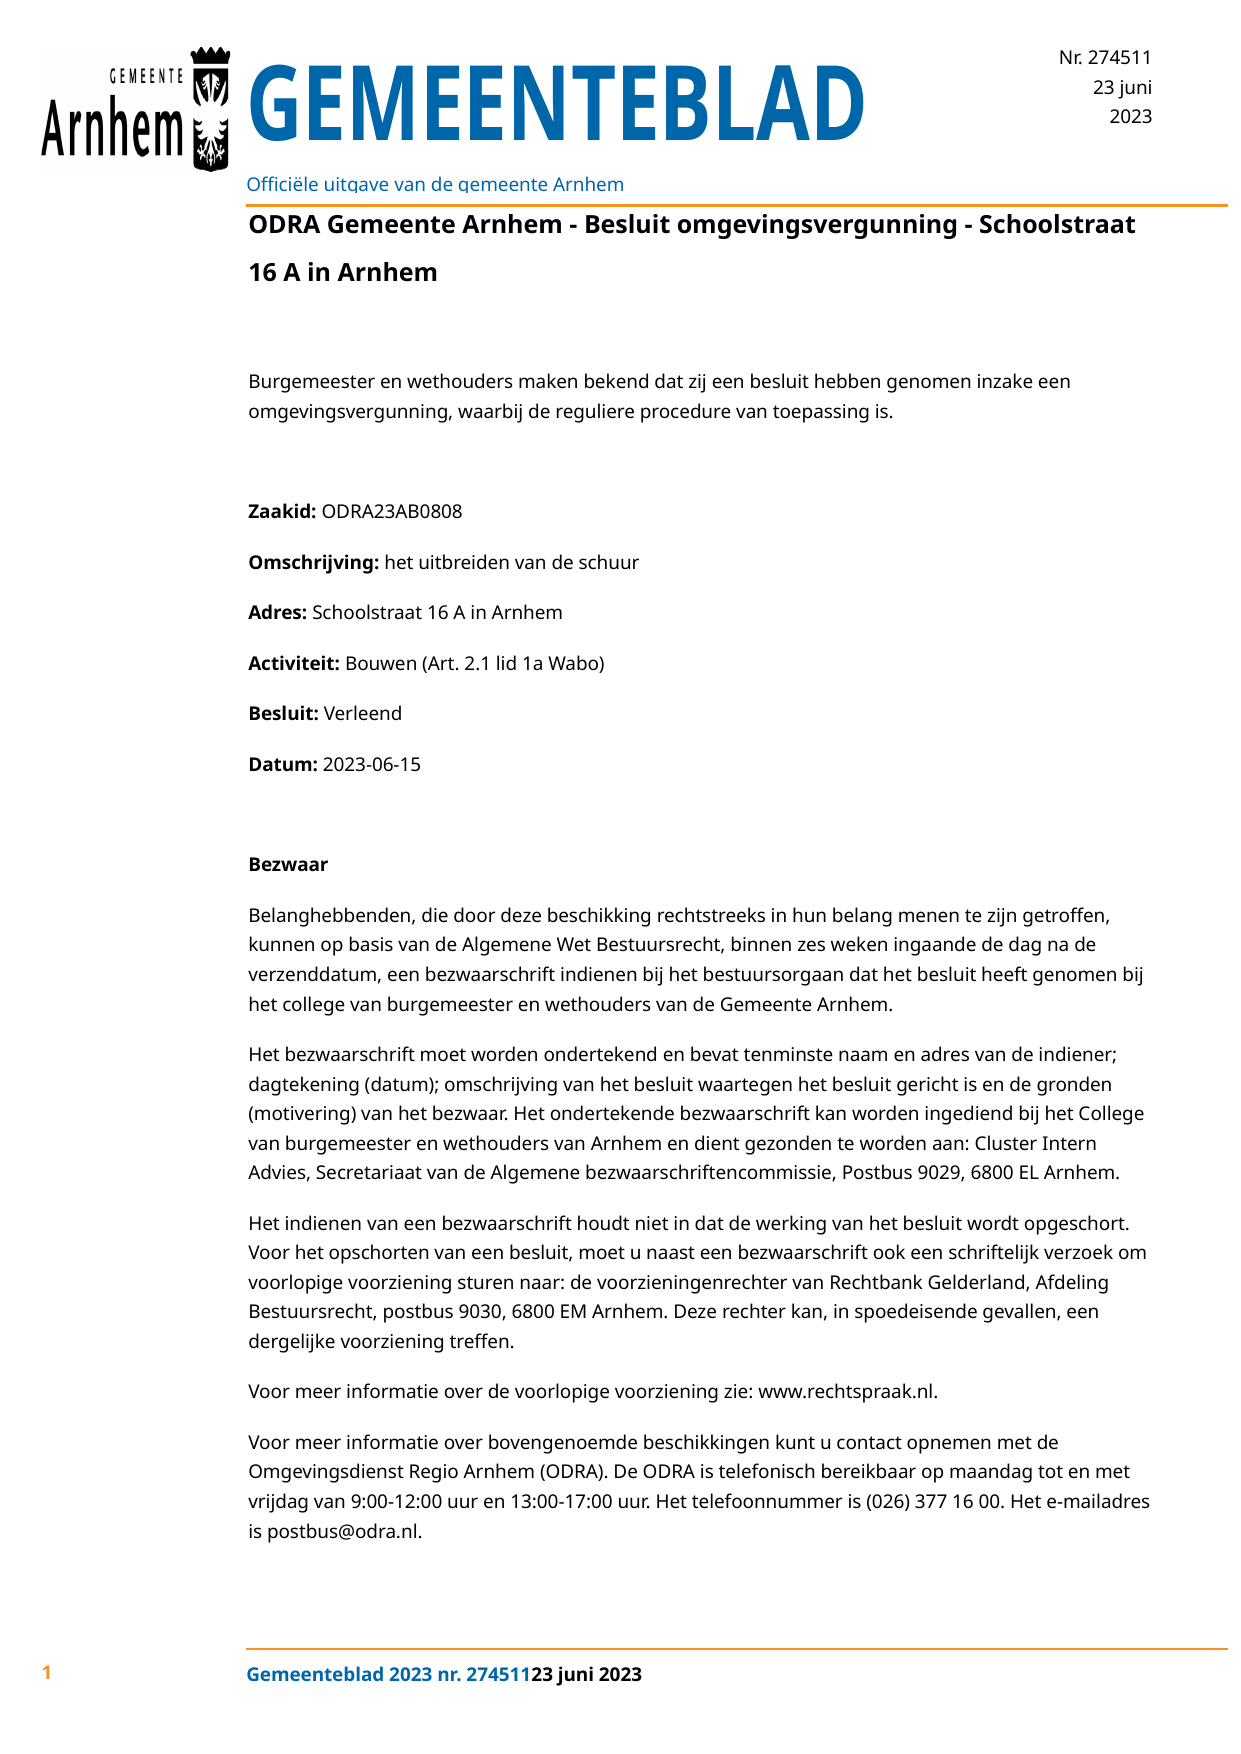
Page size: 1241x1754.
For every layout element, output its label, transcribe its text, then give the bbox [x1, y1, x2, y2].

text Adres: Schoolstraat 16 A in Arnhem [248, 599, 1152, 625]
text Burgemeester en wethouders maken bekend dat zij een besluit hebben genomen inzake een omgevingsvergunning, waarbij de reguliere procedure van toepassing is. [248, 368, 1152, 424]
text Het indienen van een bezwaarschrift houdt niet in dat de werking van het besluit wordt opgeschort. Voor het opschorten van een besluit, moet u naast een bezwaarschrift ook een schriftelijk verzoek om voorlopige voorziening sturen naar: de voorzieningenrechter van Rechtbank Gelderland, Afdeling Bestuursrecht, postbus 9030, 6800 EM Arnhem. Deze rechter kan, in spoedeisende gevallen, een dergelijke voorziening treffen. [248, 1210, 1152, 1354]
text Datum: 2023-06-15 [248, 751, 1152, 777]
text Voor meer informatie over de voorlopige voorziening zie: www.rechtspraak.nl. [248, 1379, 1152, 1404]
text Het bezwaarschrift moet worden ondertekend en bevat tenminste naam en adres van de indiener; dagtekening (datum); omschrijving van het besluit waartegen het besluit gericht is en de gronden (motivering) van het bezwaar. Het ondertekende bezwaarschrift kan worden ingediend bij het College van burgemeester en wethouders van Arnhem en dient gezonden te worden aan: Cluster Intern Advies, Secretariaat van de Algemene bezwaarschriftencommissie, Postbus 9029, 6800 EL Arnhem. [248, 1041, 1152, 1185]
text ODRA Gemeente Arnhem - Besluit omgevingsvergunning - Schoolstraat 16 A in Arnhem [248, 207, 1152, 288]
text Activiteit: Bouwen (Art. 2.1 lid 1a Wabo) [248, 650, 1152, 676]
text Zaakid: ODRA23AB0808 [248, 499, 1152, 524]
text Voor meer informatie over bovengenoemde beschikkingen kunt u contact opnemen met de Omgevingsdienst Regio Arnhem (ODRA). De ODRA is telefonisch bereikbaar op maandag tot en met vrijdag van 9:00-12:00 uur en 13:00-17:00 uur. Het telefoonnummer is (026) 377 16 00. Het e-mailadres is postbus@odra.nl. [248, 1429, 1152, 1544]
picture [41, 47, 231, 172]
text Omschrijving: het uitbreiden van de schuur [248, 549, 1152, 575]
text Belanghebbenden, die door deze beschikking rechtstreeks in hun belang menen te zijn getroffen, kunnen op basis van de Algemene Wet Bestuursrecht, binnen zes weken ingaande de dag na de verzenddatum, een bezwaarschrift indienen bij het bestuursorgaan dat het besluit heeft genomen bij het college van burgemeester en wethouders van de Gemeente Arnhem. [248, 902, 1152, 1017]
text Besluit: Verleend [248, 700, 1152, 726]
text Bezwaar [248, 852, 1152, 877]
